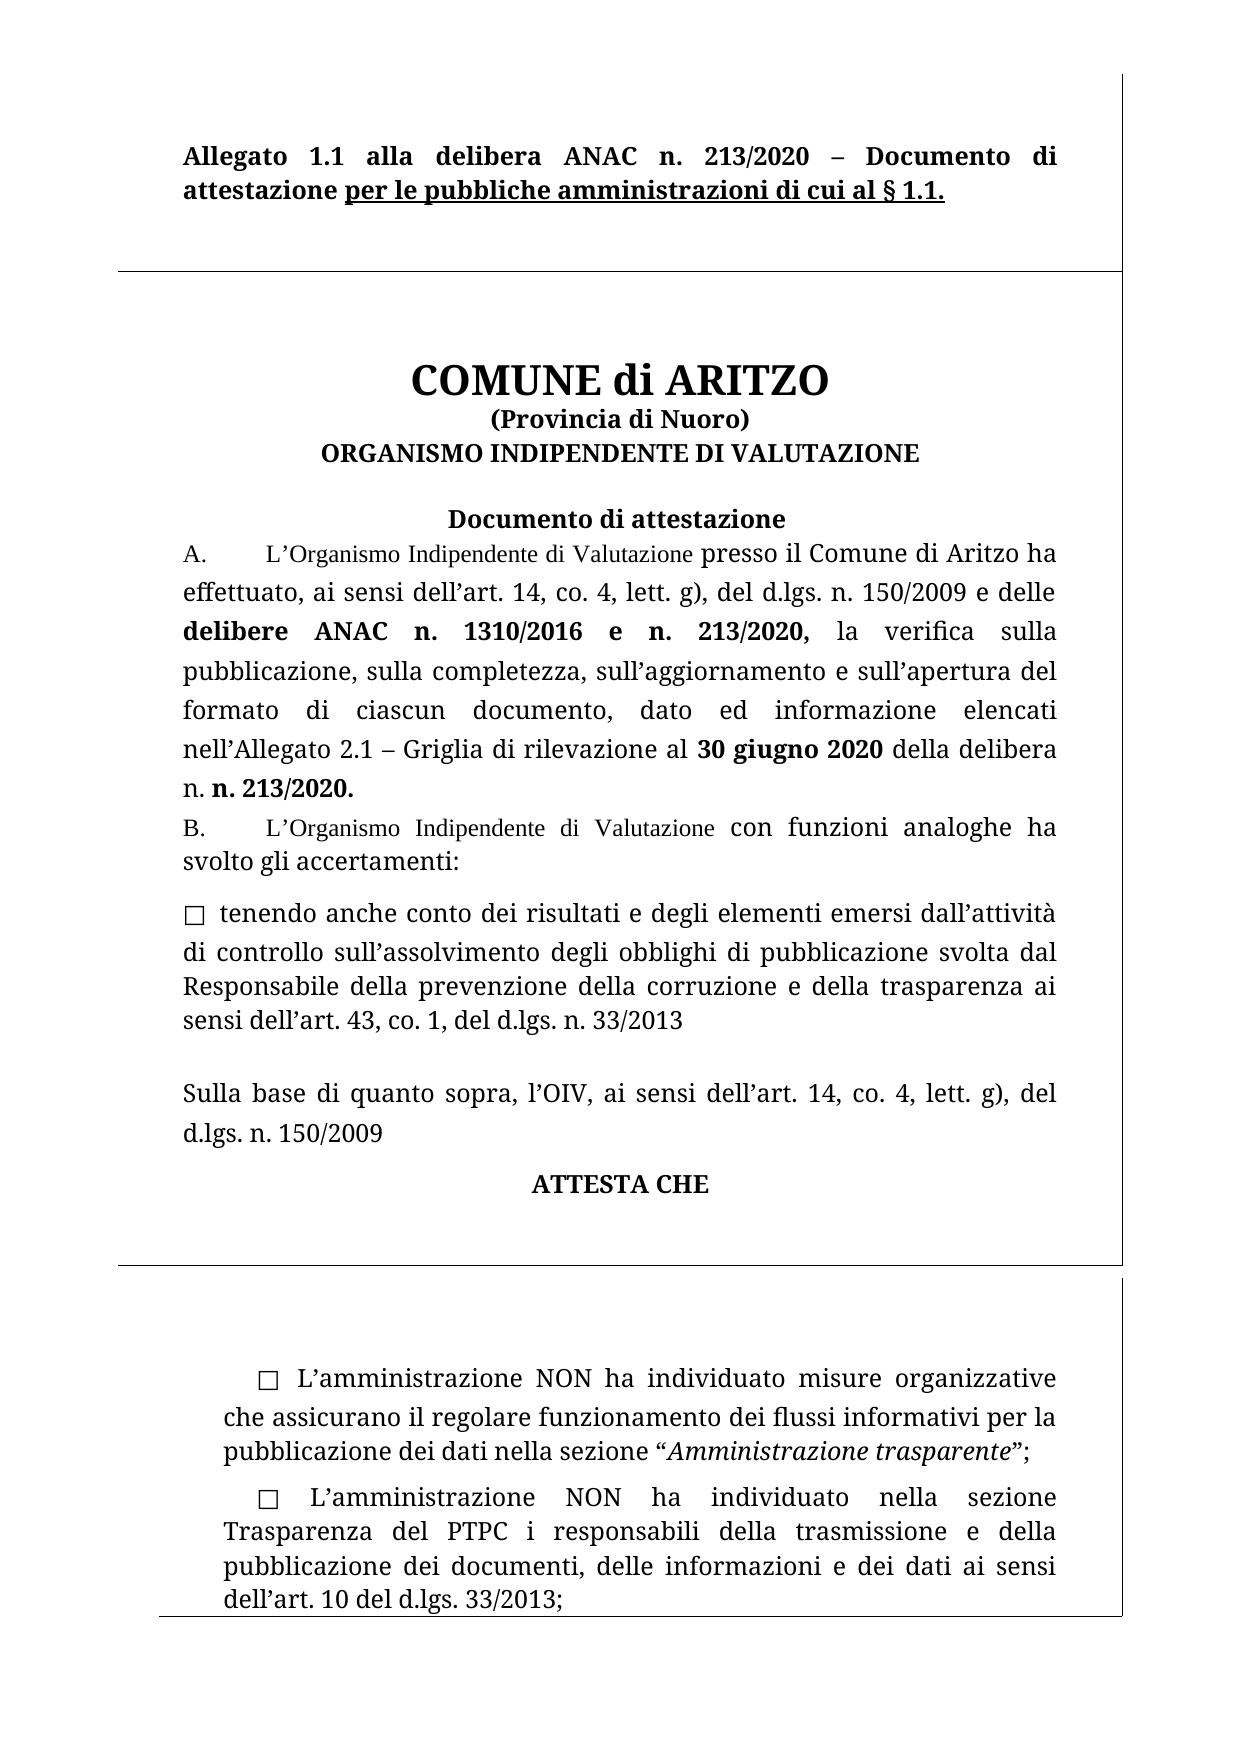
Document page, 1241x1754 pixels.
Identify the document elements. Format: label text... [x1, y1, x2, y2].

text COMUNE di ARITZO [118, 369, 1122, 402]
list L’Organismo Indipendente di Valutazione con funzioni analoghe ha svolto gli accertamenti: [118, 745, 1122, 878]
text ATTESTA CHE [118, 1102, 1122, 1265]
text Sulla base di quanto sopra, l’OIV, ai sensi dell’art. 14, co. 4, lett. g), del d.lgs. n. 150/2009 [118, 1011, 1122, 1102]
text (Provincia di Nuoro) [118, 402, 1122, 436]
text □ tenendo anche conto dei risultati e degli elementi emersi dall’attività di controllo sull’assolvimento degli obblighi di pubblicazione svolta dal Responsabile della prevenzione della corruzione e della trasparenza ai sensi dell’art. 43, co. 1, del d.lgs. n. 33/2013 [118, 878, 1122, 1011]
text ORGANISMO INDIPENDENTE DI VALUTAZIONE [118, 436, 1122, 469]
text □ l’amministrazione NON ha individuato nella sezione Trasparenza del PTPC i responsabili della trasmissione e della pubblicazione dei documenti, delle informazioni e dei dati ai sensi dell’art. 10 del d.lgs. 33/2013; [158, 1415, 1122, 1616]
text Documento di attestazione [118, 502, 1122, 536]
text □ l’amministrazione NON ha individuato misure organizzative che assicurano il regolare funzionamento dei flussi informativi per la pubblicazione dei dati nella sezione “Amministrazione trasparente”; [158, 1278, 1122, 1415]
list L’Organismo Indipendente di Valutazione presso il Comune di Aritzo ha effettuato, ai sensi dell’art. 14, co. 4, lett. g), del d.lgs. n. 150/2009 e delle delibere ANAC n. 1310/2016 e n. 213/2020, la verifica sulla pubblicazione, sulla completezza, sull’aggiornamento e sull’apertura del formato di ciascun documento, dato ed informazione elencati nell’Allegato 2.1 – Griglia di rilevazione al 30 giugno 2020 della delibera n. n. 213/2020. [118, 536, 1122, 745]
